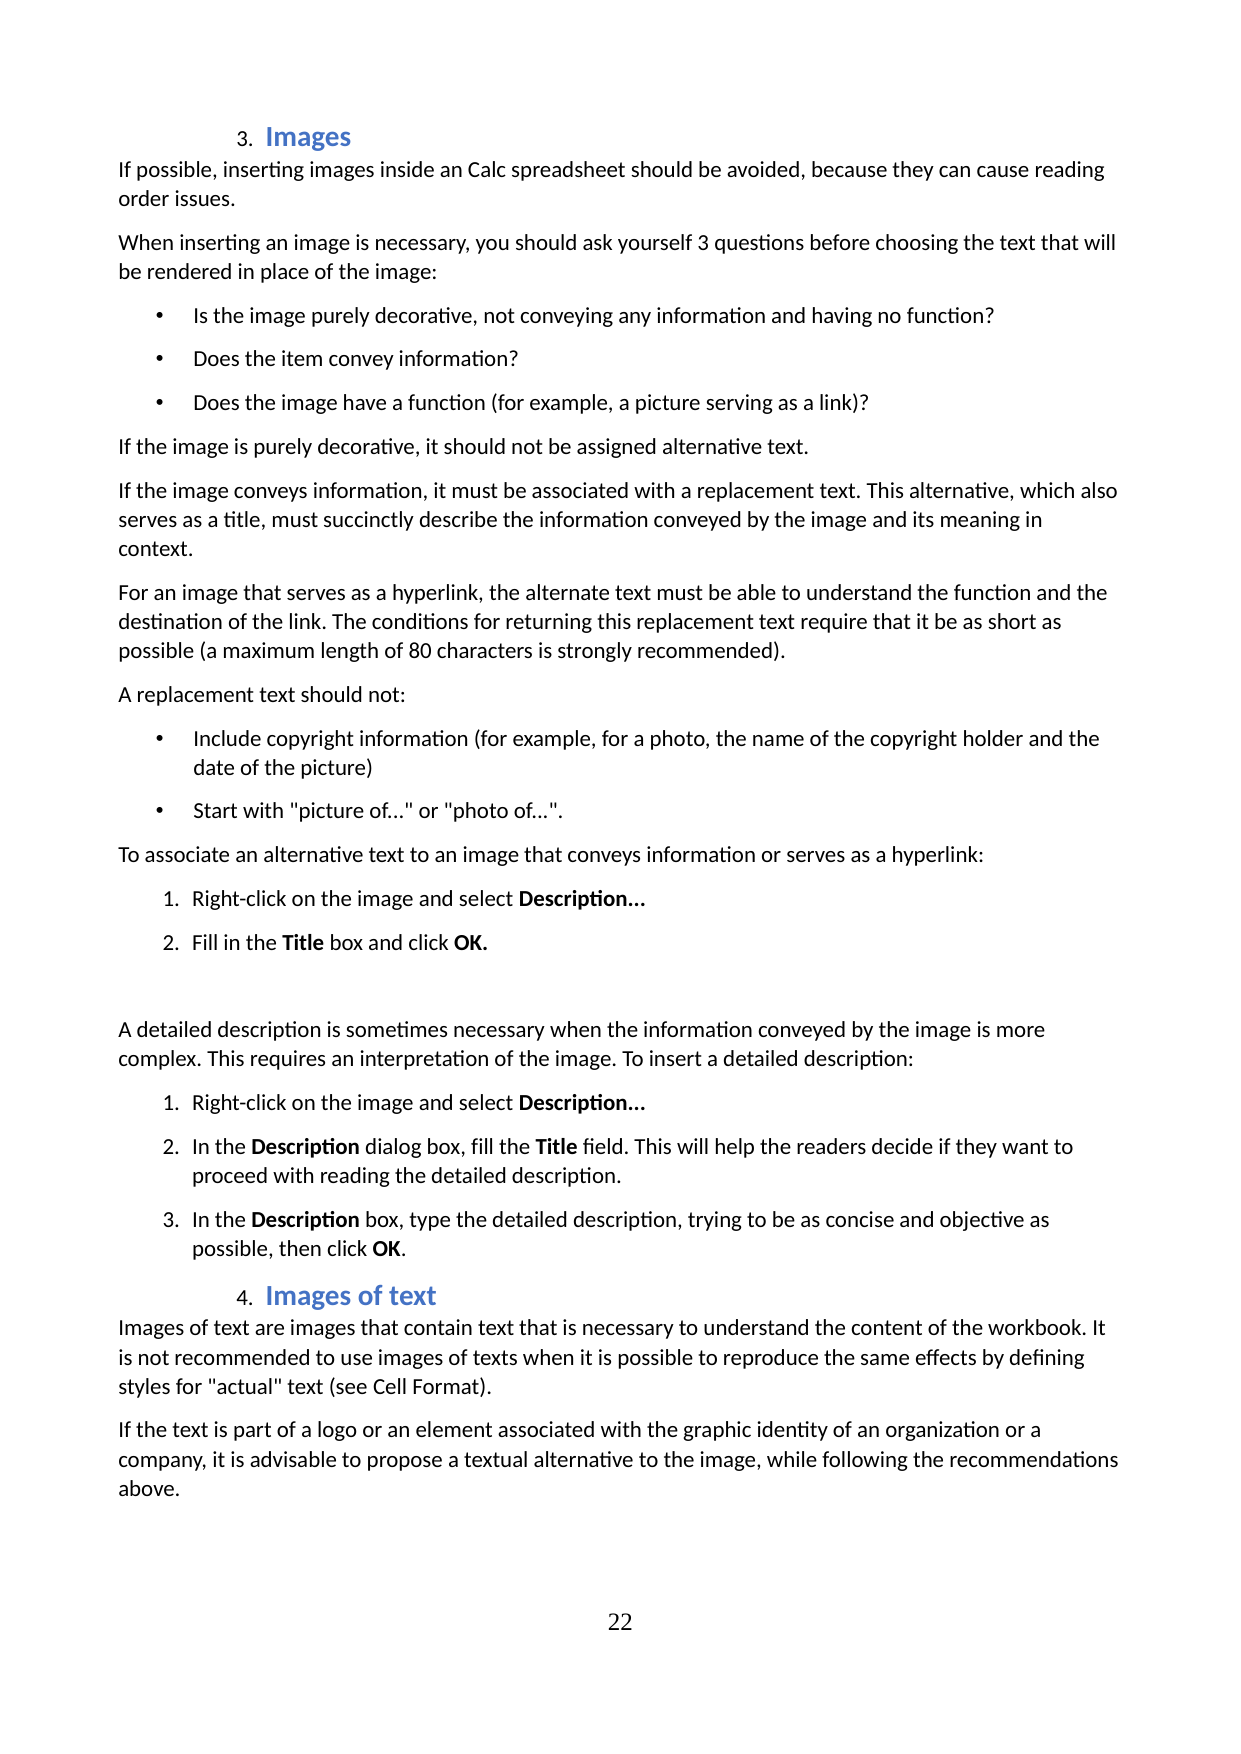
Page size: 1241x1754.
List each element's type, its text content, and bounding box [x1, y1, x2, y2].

text If possible, inserting images inside an Calc spreadsheet should be avoided, because they can cause reading order issues. [118, 154, 1122, 212]
list Does the image have a function (for example, a picture serving as a link)? [156, 387, 1122, 416]
subtitle Images of text [236, 1277, 1122, 1312]
subtitle Images [236, 118, 1122, 154]
text For an image that serves as a hyperlink, the alternate text must be able to understand the function and the destination of the link. The conditions for returning this replacement text require that it be as short as possible (a maximum length of 80 characters is strongly recommended). [118, 577, 1122, 664]
text Images of text are images that contain text that is necessary to understand the content of the workbook. It is not recommended to use images of texts when it is possible to reproduce the same effects by defining styles for "actual" text (see Cell Format). [118, 1312, 1122, 1400]
list Right-click on the image and select Description... [162, 883, 1122, 912]
list Does the item convey information? [156, 343, 1122, 372]
list In the Description box, type the detailed description, trying to be as concise and objective as possible, then click OK. [162, 1204, 1122, 1262]
list Is the image purely decorative, not conveying any information and having no function? [156, 299, 1122, 329]
list Fill in the Title box and click OK. [162, 927, 1122, 956]
text When inserting an image is necessary, you should ask yourself 3 questions before choosing the text that will be rendered in place of the image: [118, 227, 1122, 285]
text If the image conveys information, it must be associated with a replacement text. This alternative, which also serves as a title, must succinctly describe the information conveyed by the image and its meaning in context. [118, 474, 1122, 562]
list Start with "picture of..." or "photo of...". [156, 795, 1122, 824]
text A replacement text should not: [118, 679, 1122, 708]
list In the Description dialog box, fill the Title field. This will help the readers decide if they want to proceed with reading the detailed description. [162, 1131, 1122, 1189]
text To associate an alternative text to an image that conveys information or serves as a hyperlink: [118, 839, 1122, 868]
list Include copyright information (for example, for a photo, the name of the copyright holder and the date of the picture) [156, 722, 1122, 781]
list Right-click on the image and select Description... [162, 1087, 1122, 1116]
text A detailed description is sometimes necessary when the information conveyed by the image is more complex. This requires an interpretation of the image. To insert a detailed description: [118, 1014, 1122, 1072]
text If the image is purely decorative, it should not be assigned alternative text. [118, 431, 1122, 460]
text If the text is part of a logo or an element associated with the graphic identity of an organization or a company, it is advisable to propose a textual alternative to the image, while following the recommendations above. [118, 1414, 1122, 1502]
